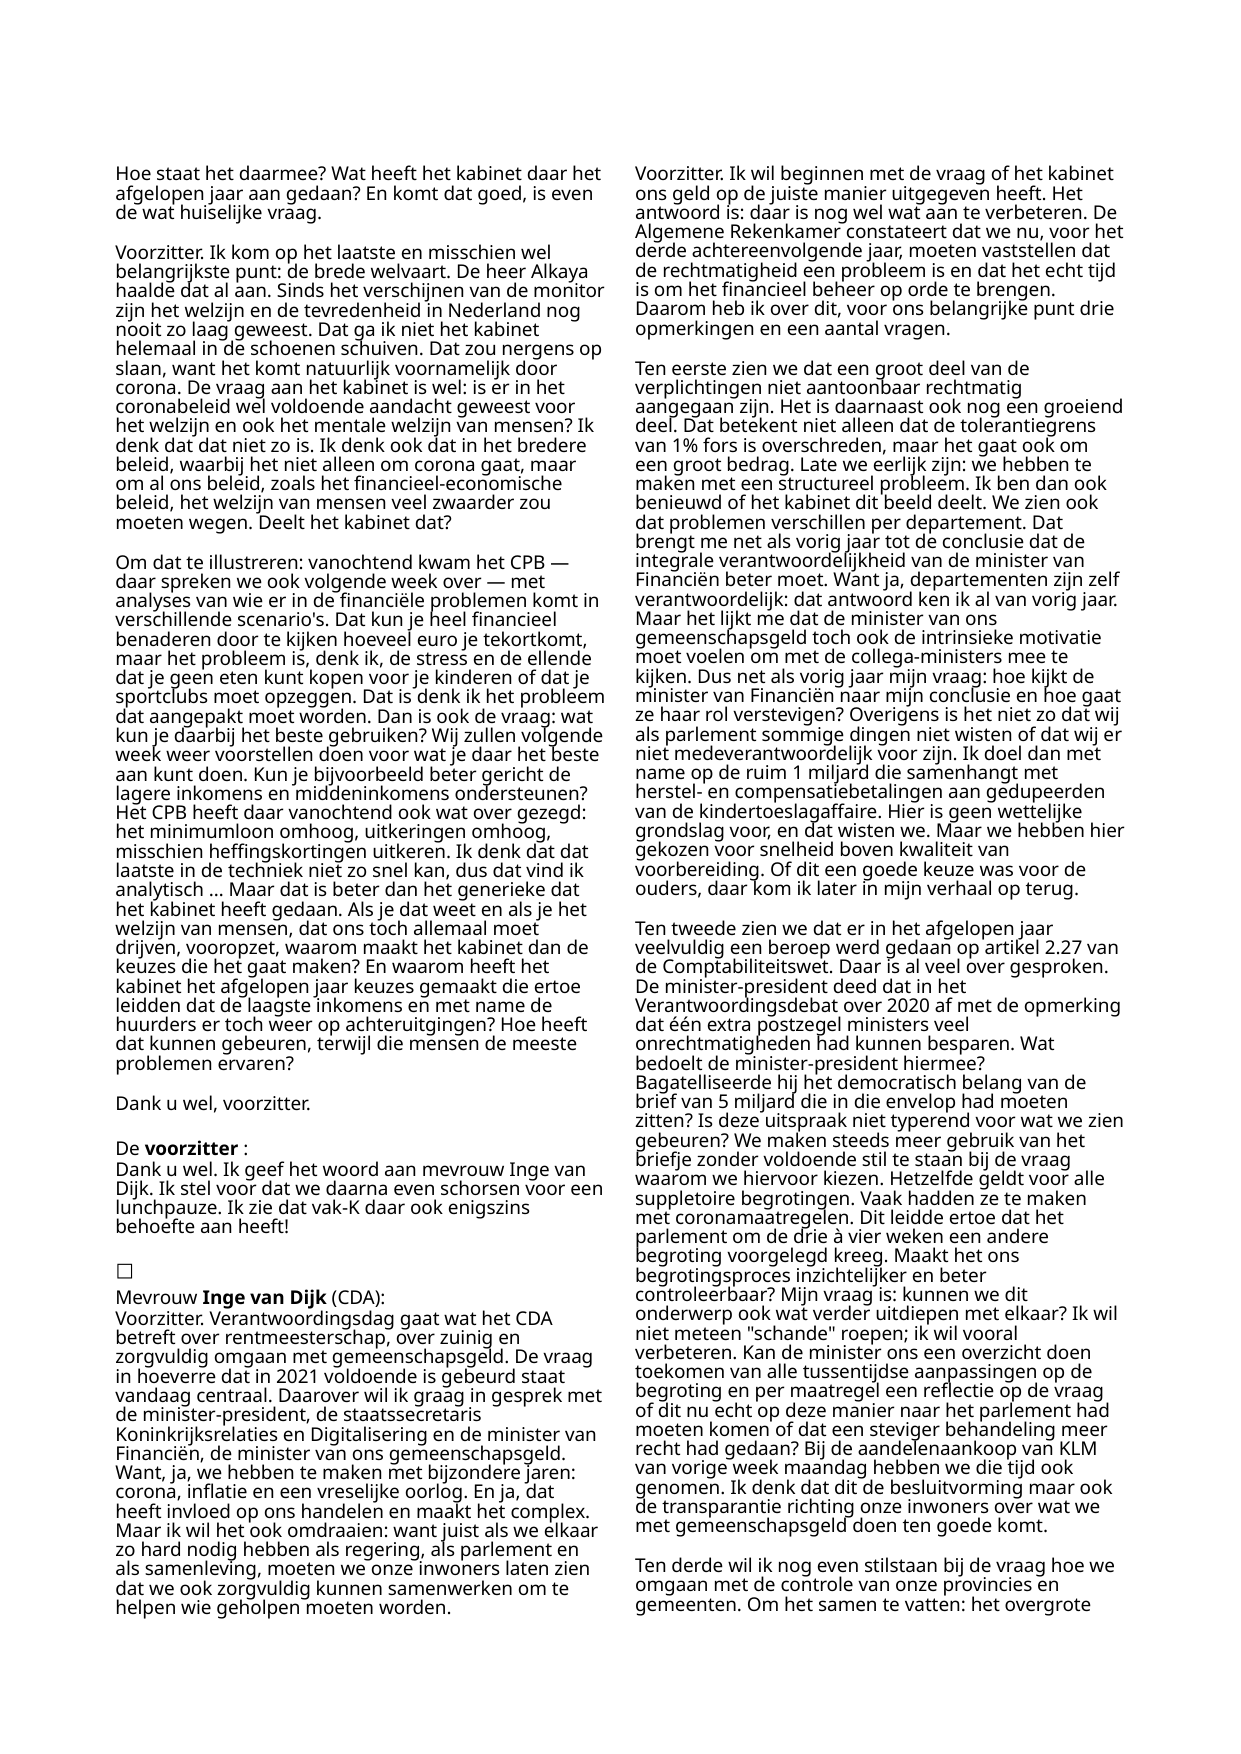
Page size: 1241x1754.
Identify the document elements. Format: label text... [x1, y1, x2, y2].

text Voorzitter. Ik wil beginnen met de vraag of het kabinet ons geld op de juiste manier uitgegeven heeft. Het antwoord is: daar is nog wel wat aan te verbeteren. De Algemene Rekenkamer constateert dat we nu, voor het derde achtereenvolgende jaar, moeten vaststellen dat de rechtmatigheid een probleem is en dat het echt tijd is om het financieel beheer op orde te brengen. Daarom heb ik over dit, voor ons belangrijke punt drie opmerkingen en een aantal vragen. [635, 165, 1125, 339]
text ⬜ [115, 1258, 605, 1284]
text Dank u wel, voorzitter. [115, 1095, 605, 1114]
text Om dat te illustreren: vanochtend kwam het CPB — daar spreken we ook volgende week over — met analyses van wie er in de financiële problemen komt in verschillende scenario's. Dat kun je heel financieel benaderen door te kijken hoeveel euro je tekortkomt, maar het probleem is, denk ik, de stress en de ellende dat je geen eten kunt kopen voor je kinderen of dat je sportclubs moet opzeggen. Dat is denk ik het probleem dat aangepakt moet worden. Dan is ook de vraag: wat kun je daarbij het beste gebruiken? Wij zullen volgende week weer voorstellen doen voor wat je daar het beste aan kunt doen. Kun je bijvoorbeeld beter gericht de lagere inkomens en middeninkomens ondersteunen? Het CPB heeft daar vanochtend ook wat over gezegd: het minimumloon omhoog, uitkeringen omhoog, misschien heffingskortingen uitkeren. Ik denk dat dat laatste in de techniek niet zo snel kan, dus dat vind ik analytisch … Maar dat is beter dan het generieke dat het kabinet heeft gedaan. Als je dat weet en als je het welzijn van mensen, dat ons toch allemaal moet drijven, vooropzet, waarom maakt het kabinet dan de keuzes die het gaat maken? En waarom heeft het kabinet het afgelopen jaar keuzes gemaakt die ertoe leidden dat de laagste inkomens en met name de huurders er toch weer op achteruitgingen? Hoe heeft dat kunnen gebeuren, terwijl die mensen de meeste problemen ervaren? [115, 554, 605, 1074]
text Voorzitter. Ik kom op het laatste en misschien wel belangrijkste punt: de brede welvaart. De heer Alkaya haalde dat al aan. Sinds het verschijnen van de monitor zijn het welzijn en de tevredenheid in Nederland nog nooit zo laag geweest. Dat ga ik niet het kabinet helemaal in de schoenen schuiven. Dat zou nergens op slaan, want het komt natuurlijk voornamelijk door corona. De vraag aan het kabinet is wel: is er in het coronabeleid wel voldoende aandacht geweest voor het welzijn en ook het mentale welzijn van mensen? Ik denk dat dat niet zo is. Ik denk ook dat in het bredere beleid, waarbij het niet alleen om corona gaat, maar om al ons beleid, zoals het financieel-economische beleid, het welzijn van mensen veel zwaarder zou moeten wegen. Deelt het kabinet dat? [115, 244, 605, 533]
text Hoe staat het daarmee? Wat heeft het kabinet daar het afgelopen jaar aan gedaan? En komt dat goed, is even de wat huiselijke vraag. [115, 165, 605, 223]
text Voorzitter. Verantwoordingsdag gaat wat het CDA betreft over rentmeesterschap, over zuinig en zorgvuldig omgaan met gemeenschapsgeld. De vraag in hoeverre dat in 2021 voldoende is gebeurd staat vandaag centraal. Daarover wil ik graag in gesprek met de minister-president, de staatssecretaris Koninkrijksrelaties en Digitalisering en de minister van Financiën, de minister van ons gemeenschapsgeld. Want, ja, we hebben te maken met bijzondere jaren: corona, inflatie en een vreselijke oorlog. En ja, dat heeft invloed op ons handelen en maakt het complex. Maar ik wil het ook omdraaien: want juist als we elkaar zo hard nodig hebben als regering, als parlement en als samenleving, moeten we onze inwoners laten zien dat we ook zorgvuldig kunnen samenwerken om te helpen wie geholpen moeten worden. [115, 1310, 605, 1618]
text Mevrouw Inge van Dijk (CDA): [115, 1284, 605, 1310]
text Ten tweede zien we dat er in het afgelopen jaar veelvuldig een beroep werd gedaan op artikel 2.27 van de Comptabiliteitswet. Daar is al veel over gesproken. De minister-president deed dat in het Verantwoordingsdebat over 2020 af met de opmerking dat één extra postzegel ministers veel onrechtmatigheden had kunnen besparen. Wat bedoelt de minister-president hiermee? Bagatelliseerde hij het democratisch belang van de brief van 5 miljard die in die envelop had moeten zitten? Is deze uitspraak niet typerend voor wat we zien gebeuren? We maken steeds meer gebruik van het briefje zonder voldoende stil te staan bij de vraag waarom we hiervoor kiezen. Hetzelfde geldt voor alle suppletoire begrotingen. Vaak hadden ze te maken met coronamaatregelen. Dit leidde ertoe dat het parlement om de drie à vier weken een andere begroting voorgelegd kreeg. Maakt het ons begrotingsproces inzichtelijker en beter controleerbaar? Mijn vraag is: kunnen we dit onderwerp ook wat verder uitdiepen met elkaar? Ik wil niet meteen "schande" roepen; ik wil vooral verbeteren. Kan de minister ons een overzicht doen toekomen van alle tussentijdse aanpassingen op de begroting en per maatregel een reflectie op de vraag of dit nu echt op deze manier naar het parlement had moeten komen of dat een steviger behandeling meer recht had gedaan? Bij de aandelenaankoop van KLM van vorige week maandag hebben we die tijd ook genomen. Ik denk dat dit de besluitvorming maar ook de transparantie richting onze inwoners over wat we met gemeenschapsgeld doen ten goede komt. [635, 920, 1125, 1536]
text Ten derde wil ik nog even stilstaan bij de vraag hoe we omgaan met de controle van onze provincies en gemeenten. Om het samen te vatten: het overgrote [635, 1557, 1125, 1615]
text De voorzitter : [115, 1135, 605, 1161]
text Ten eerste zien we dat een groot deel van de verplichtingen niet aantoonbaar rechtmatig aangegaan zijn. Het is daarnaast ook nog een groeiend deel. Dat betekent niet alleen dat de tolerantiegrens van 1% fors is overschreden, maar het gaat ook om een groot bedrag. Late we eerlijk zijn: we hebben te maken met een structureel probleem. Ik ben dan ook benieuwd of het kabinet dit beeld deelt. We zien ook dat problemen verschillen per departement. Dat brengt me net als vorig jaar tot de conclusie dat de integrale verantwoordelijkheid van de minister van Financiën beter moet. Want ja, departementen zijn zelf verantwoordelijk: dat antwoord ken ik al van vorig jaar. Maar het lijkt me dat de minister van ons gemeenschapsgeld toch ook de intrinsieke motivatie moet voelen om met de collega-ministers mee te kijken. Dus net als vorig jaar mijn vraag: hoe kijkt de minister van Financiën naar mijn conclusie en hoe gaat ze haar rol verstevigen? Overigens is het niet zo dat wij als parlement sommige dingen niet wisten of dat wij er niet medeverantwoordelijk voor zijn. Ik doel dan met name op de ruim 1 miljard die samenhangt met herstel- en compensatiebetalingen aan gedupeerden van de kindertoeslagaffaire. Hier is geen wettelijke grondslag voor, en dat wisten we. Maar we hebben hier gekozen voor snelheid boven kwaliteit van voorbereiding. Of dit een goede keuze was voor de ouders, daar kom ik later in mijn verhaal op terug. [635, 359, 1125, 899]
text Dank u wel. Ik geef het woord aan mevrouw Inge van Dijk. Ik stel voor dat we daarna even schorsen voor een lunchpauze. Ik zie dat vak-K daar ook enigszins behoefte aan heeft! [115, 1161, 605, 1238]
